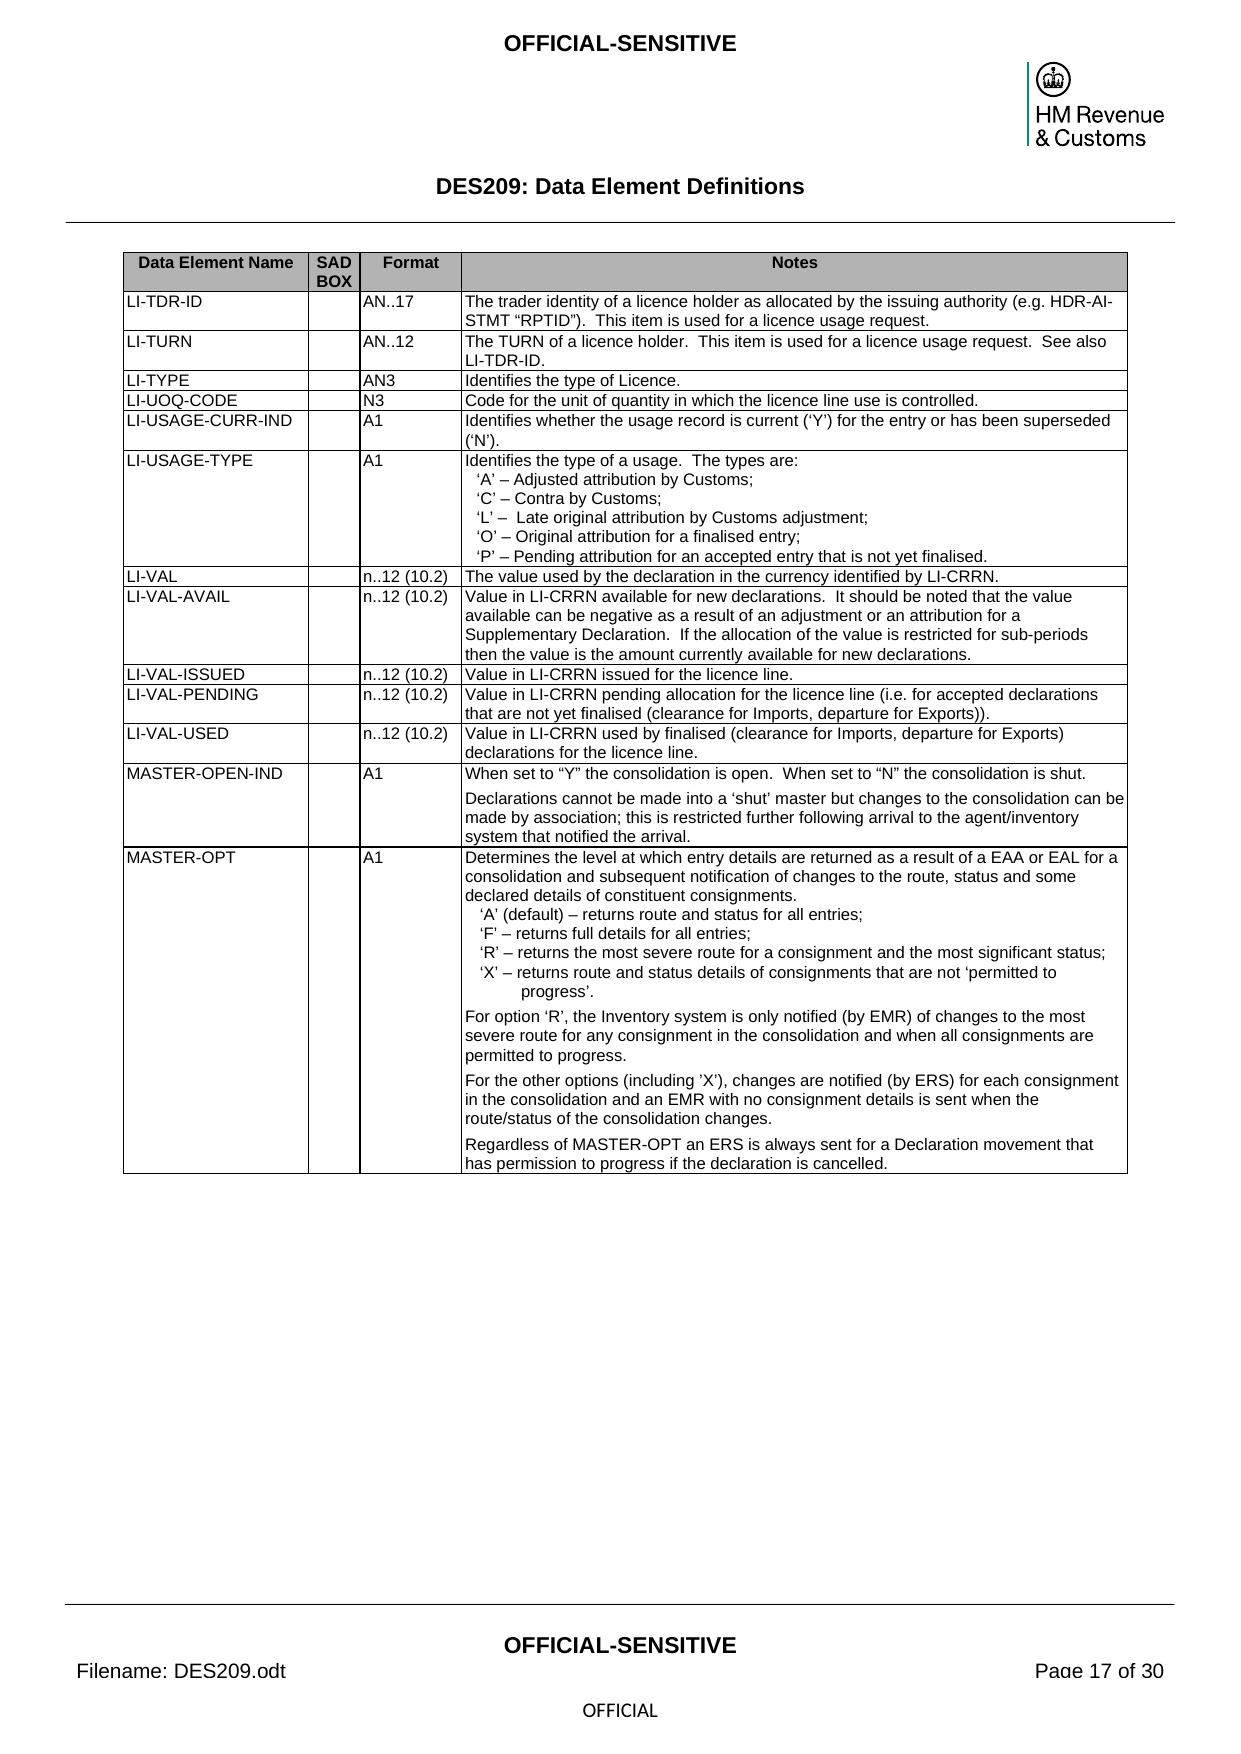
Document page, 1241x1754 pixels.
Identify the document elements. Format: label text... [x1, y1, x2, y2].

table_cell Identifies the type of Licence. [462, 371, 1127, 390]
table_cell LI-TDR-ID [124, 292, 308, 330]
table_cell n..12 (10.2) [361, 587, 461, 663]
table_cell AN3 [361, 371, 461, 390]
table_cell LI-TURN [124, 331, 308, 370]
table_cell Code for the unit of quantity in which the licence line use is controlled. [462, 391, 1127, 410]
table_cell A1 [361, 764, 461, 846]
table_header SAD [309, 253, 359, 272]
table_cell Identifies the type of a usage. The types are: ‘A’ – Adjusted attribution by Customs; ‘C’ – Contra by Customs; ‘L’ – Late original attribution by Customs adjustment; ‘O’ – Original attribution for a finalised entry; ‘P’ – Pending attribution for an accepted entry that is not yet finalised. [462, 451, 1127, 566]
table_cell MASTER-OPEN-IND [124, 764, 308, 846]
table_cell [309, 848, 359, 1173]
table_cell LI-USAGE-CURR-IND [124, 411, 308, 449]
table_cell [124, 272, 308, 291]
table_cell A1 [361, 848, 461, 1173]
table_cell n..12 (10.2) [361, 685, 461, 723]
table_cell AN..17 [361, 292, 461, 330]
table_cell n..12 (10.2) [361, 724, 461, 762]
table_cell LI-VAL-USED [124, 724, 308, 762]
table_cell Value in LI-CRRN issued for the licence line. [462, 665, 1127, 684]
table_cell [462, 272, 1127, 291]
table_cell The trader identity of a licence holder as allocated by the issuing authority (e.g. HDR-AI-STMT “RPTID”). This item is used for a licence usage request. [462, 292, 1127, 330]
table_cell [309, 331, 359, 370]
table_cell When set to “Y” the consolidation is open. When set to “N” the consolidation is shut. Declarations cannot be made into a ‘shut’ master but changes to the consolidation can be made by association; this is restricted further following arrival to the agent/inventory system that notified the arrival. [462, 764, 1127, 846]
table_cell N3 [361, 391, 461, 410]
table_cell LI-UOQ-CODE [124, 391, 308, 410]
table_cell n..12 (10.2) [361, 665, 461, 684]
table_cell [309, 451, 359, 566]
table_cell AN..12 [361, 331, 461, 370]
table_cell [309, 292, 359, 330]
table_cell A1 [361, 411, 461, 449]
table_cell Value in LI-CRRN pending allocation for the licence line (i.e. for accepted declarations that are not yet finalised (clearance for Imports, departure for Exports)). [462, 685, 1127, 723]
table_header Data Element Name [124, 253, 308, 272]
table_cell [309, 724, 359, 762]
table_cell LI-VAL-ISSUED [124, 665, 308, 684]
table_cell BOX [309, 272, 359, 291]
table_header Format [361, 253, 461, 272]
table_cell MASTER-OPT [124, 848, 308, 1173]
table_cell [361, 272, 461, 291]
table_cell [309, 411, 359, 449]
table_cell [309, 391, 359, 410]
table_cell Identifies whether the usage record is current (‘Y’) for the entry or has been superseded (‘N’). [462, 411, 1127, 449]
table_cell Value in LI-CRRN available for new declarations. It should be noted that the value available can be negative as a result of an adjustment or an attribution for a Supplementary Declaration. If the allocation of the value is restricted for sub-periods then the value is the amount currently available for new declarations. [462, 587, 1127, 663]
table_cell A1 [361, 451, 461, 566]
table_cell The TURN of a licence holder. This item is used for a licence usage request. See also LI-TDR-ID. [462, 331, 1127, 370]
table_cell LI-VAL [124, 567, 308, 586]
table_cell LI-TYPE [124, 371, 308, 390]
table_cell [309, 665, 359, 684]
table_cell [309, 764, 359, 846]
table_cell LI-VAL-PENDING [124, 685, 308, 723]
table_cell The value used by the declaration in the currency identified by LI-CRRN. [462, 567, 1127, 586]
table_cell [309, 371, 359, 390]
table_cell n..12 (10.2) [361, 567, 461, 586]
table_header Notes [462, 253, 1127, 272]
table_cell Determines the level at which entry details are returned as a result of a EAA or EAL for a consolidation and subsequent notification of changes to the route, status and some declared details of constituent consignments. ‘A’ (default) – returns route and status for all entries; ‘F’ – returns full details for all entries; ‘R’ – returns the most severe route for a consignment and the most significant status; ‘X’ – returns route and status details of consignments that are not ‘permitted to progress’. For option ‘R’, the Inventory system is only notified (by EMR) of changes to the most severe route for any consignment in the consolidation and when all consignments are permitted to progress. For the other options (including ’X’), changes are notified (by ERS) for each consignment in the consolidation and an EMR with no consignment details is sent when the route/status of the consolidation changes. Regardless of MASTER-OPT an ERS is always sent for a Declaration movement that has permission to progress if the declaration is cancelled. [462, 848, 1127, 1173]
table_cell [309, 685, 359, 723]
table_cell Value in LI-CRRN used by finalised (clearance for Imports, departure for Exports) declarations for the licence line. [462, 724, 1127, 762]
table_cell [309, 587, 359, 663]
table_cell [309, 567, 359, 586]
table_cell LI-USAGE-TYPE [124, 451, 308, 566]
table_cell LI-VAL-AVAIL [124, 587, 308, 663]
